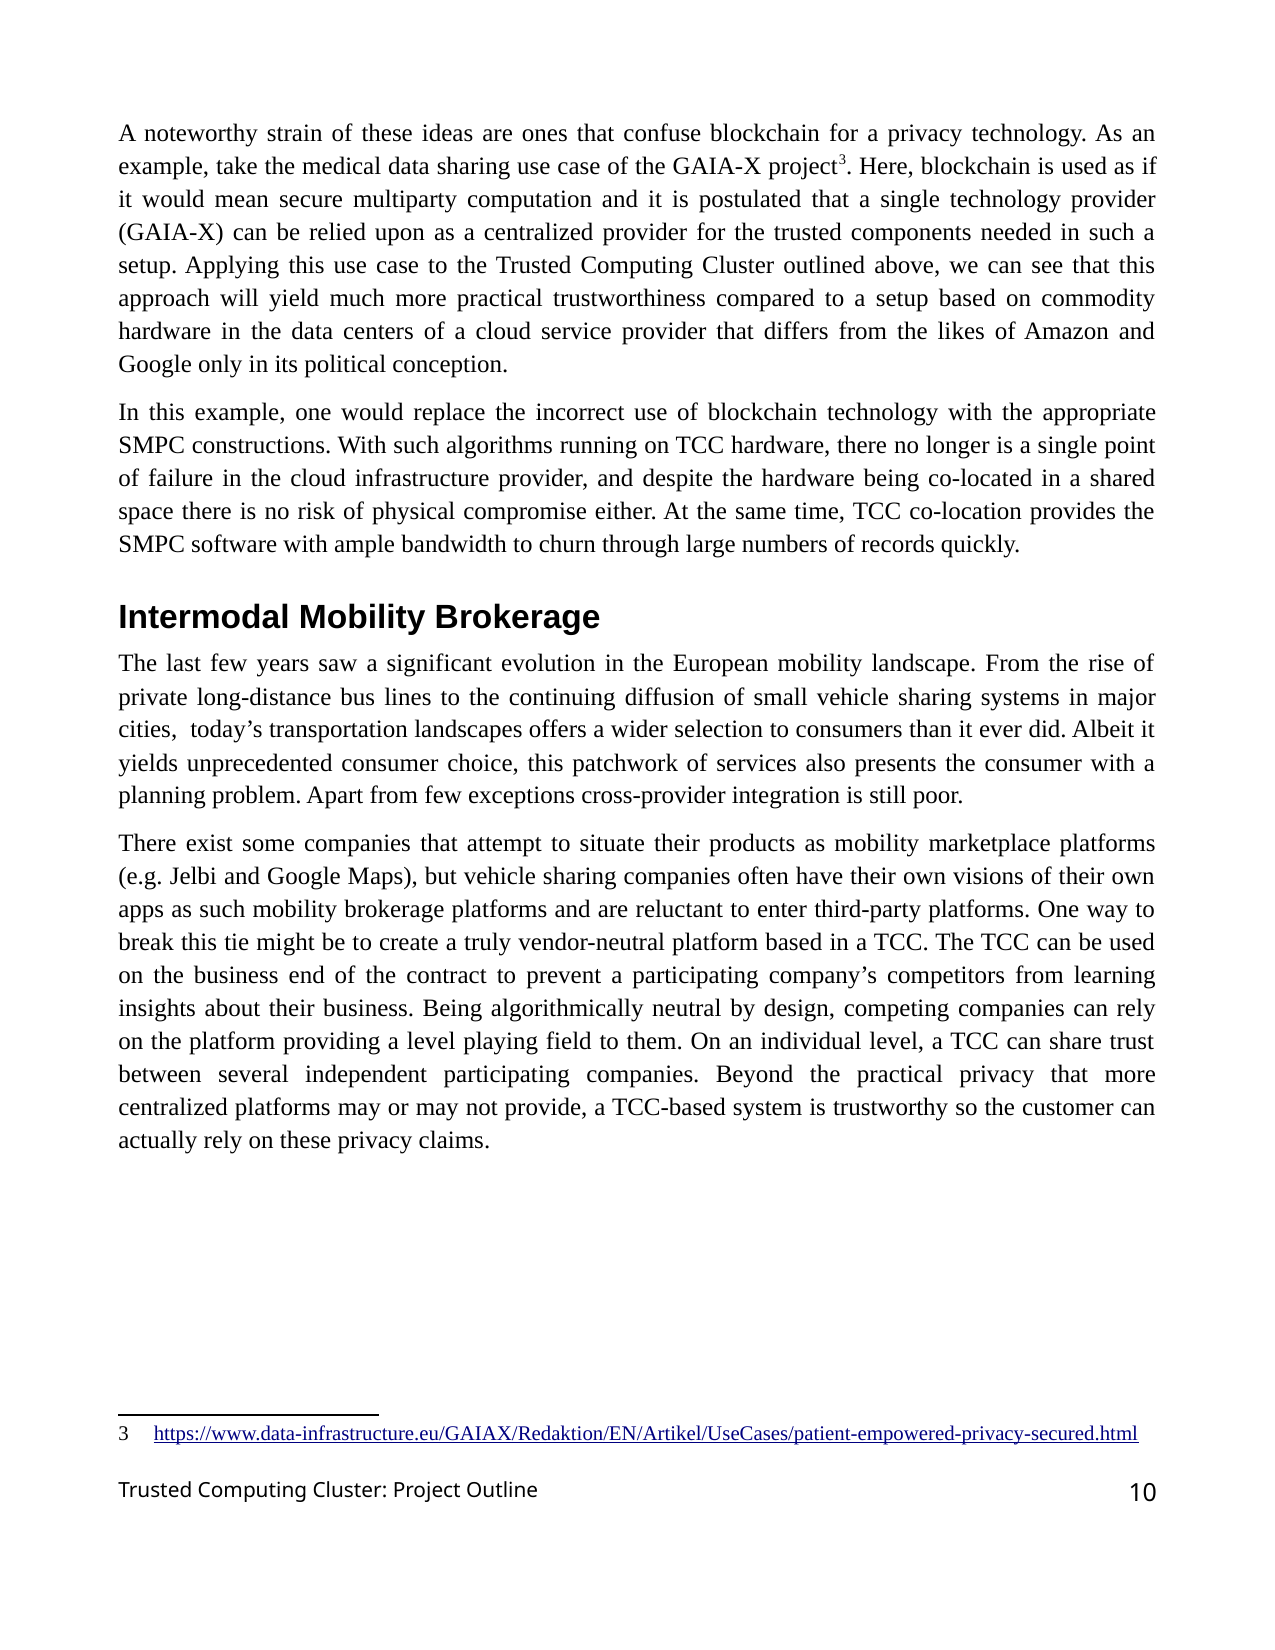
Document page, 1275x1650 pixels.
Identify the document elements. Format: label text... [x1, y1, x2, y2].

text In this example, one would replace the incorrect use of blockchain technology with the appropriate SMPC constructions. With such algorithms running on TCC hardware, there no longer is a single point of failure in the cloud infrastructure provider, and despite the hardware being co-located in a shared space there is no risk of physical compromise either. At the same time, TCC co-location provides the SMPC software with ample bandwidth to churn through large numbers of records quickly. [118, 397, 1157, 558]
subtitle Intermodal Mobility Brokerage [118, 597, 1157, 636]
text There exist some companies that attempt to situate their products as mobility marketplace platforms (e.g. Jelbi and Google Maps), but vehicle sharing companies often have their own visions of their own apps as such mobility brokerage platforms and are reluctant to enter third-party platforms. One way to break this tie might be to create a truly vendor-neutral platform based in a TCC. The TCC can be used on the business end of the contract to prevent a participating company’s competitors from learning insights about their business. Being algorithmically neutral by design, competing companies can rely on the platform providing a level playing field to them. On an individual level, a TCC can share trust between several independent participating companies. Beyond the practical privacy that more centralized platforms may or may not provide, a TCC-based system is trustworthy so the customer can actually rely on these privacy claims. [118, 828, 1157, 1154]
text The last few years saw a significant evolution in the European mobility landscape. From the rise of private long-distance bus lines to the continuing diffusion of small vehicle sharing systems in major cities, today’s transportation landscapes offers a wider selection to consumers than it ever did. Albeit it yields unprecedented consumer choice, this patchwork of services also presents the consumer with a planning problem. Apart from few exceptions cross-provider integration is still poor. [118, 648, 1157, 809]
text A noteworthy strain of these ideas are ones that confuse blockchain for a privacy technology. As an example, take the medical data sharing use case of the GAIA-X project. Here, blockchain is used as if it would mean secure multiparty computation and it is postulated that a single technology provider (GAIA-X) can be relied upon as a centralized provider for the trusted components needed in such a setup. Applying this use case to the Trusted Computing Cluster outlined above, we can see that this approach will yield much more practical trustworthiness compared to a setup based on commodity hardware in the data centers of a cloud service provider that differs from the likes of Amazon and Google only in its political conception. [118, 118, 1157, 378]
text https://www.data-infrastructure.eu/GAIAX/Redaktion/EN/Artikel/UseCases/patient-empowered-privacy-secured.html [118, 1421, 1157, 1445]
